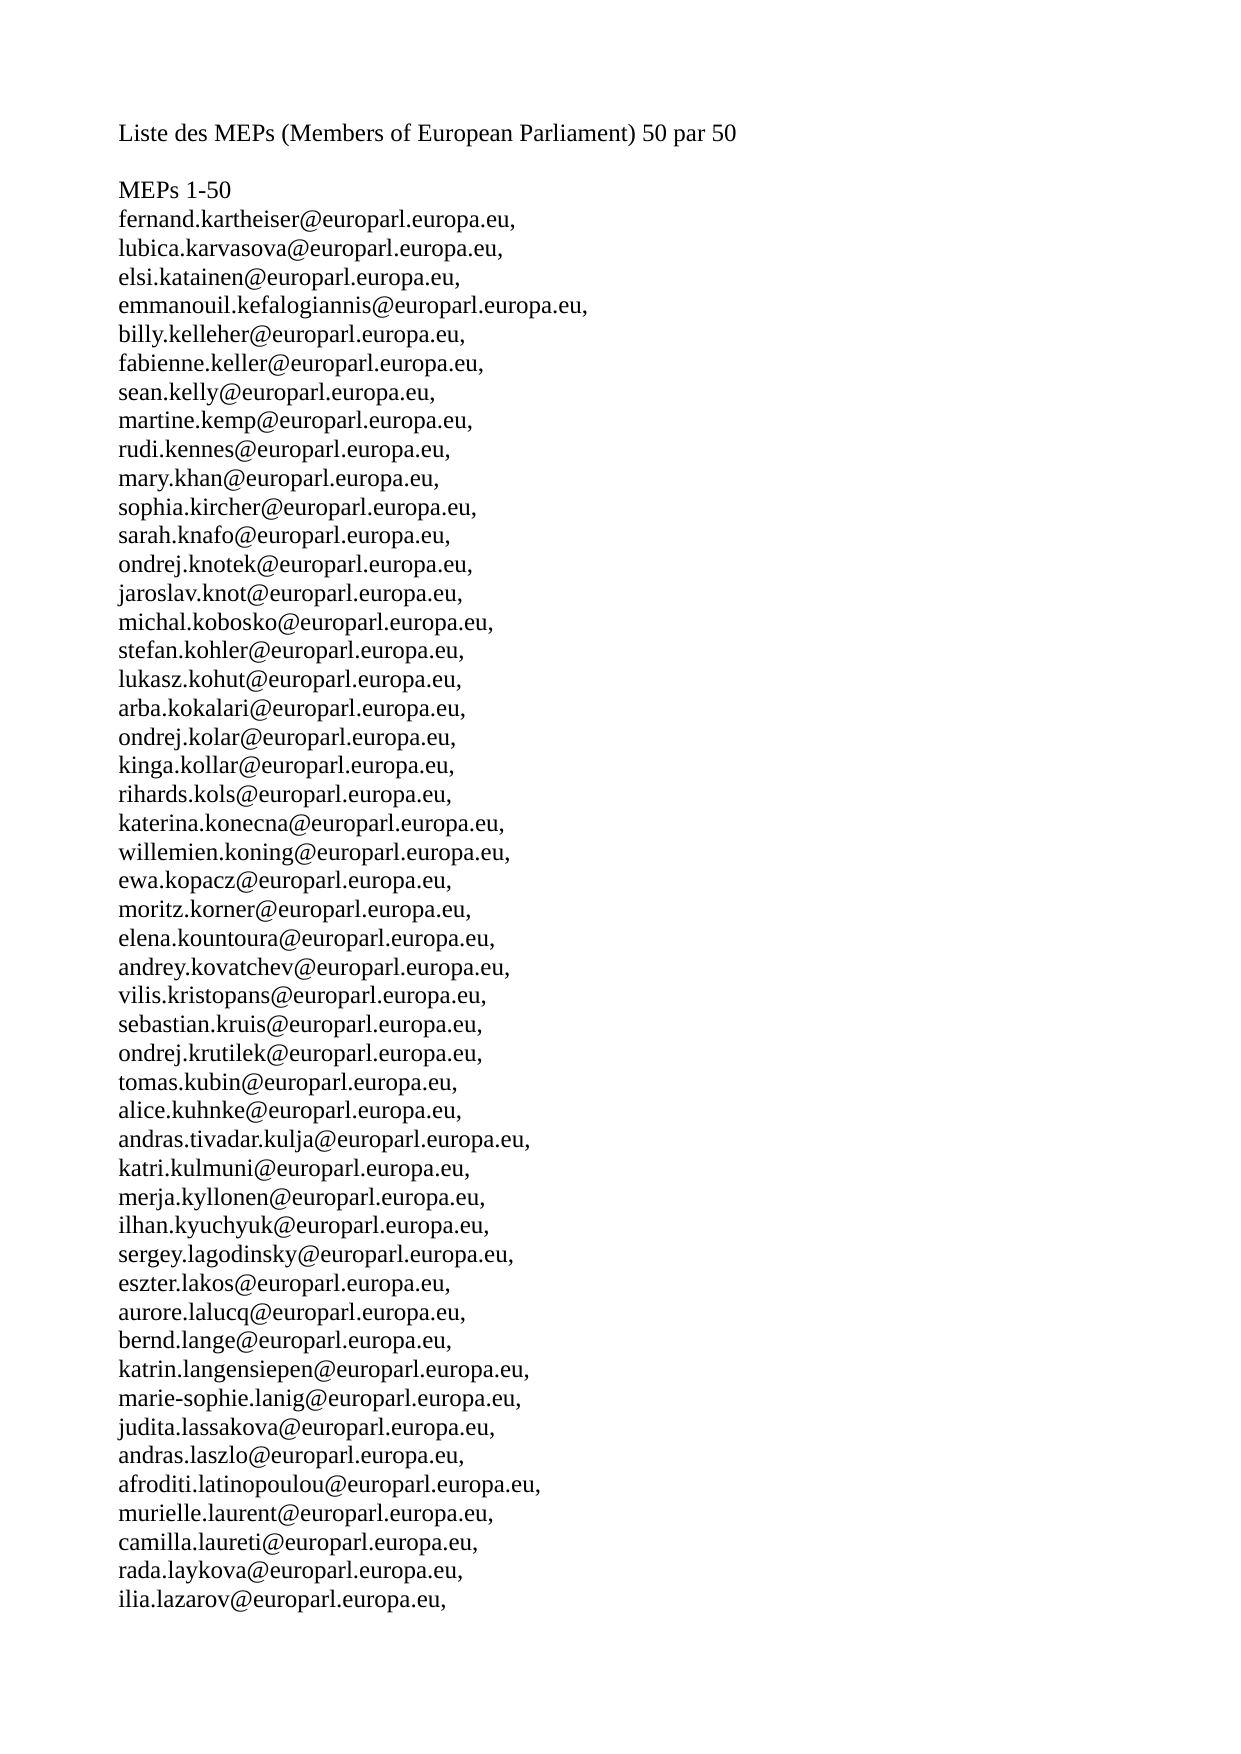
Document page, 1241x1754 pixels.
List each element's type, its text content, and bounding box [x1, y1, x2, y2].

text lukasz.kohut@europarl.europa.eu, [118, 664, 1122, 693]
text Liste des MEPs (Members of European Parliament) 50 par 50 [118, 118, 1122, 147]
text emmanouil.kefalogiannis@europarl.europa.eu, [118, 291, 1122, 319]
text fabienne.keller@europarl.europa.eu, [118, 348, 1122, 377]
text martine.kemp@europarl.europa.eu, [118, 406, 1122, 434]
text sophia.kircher@europarl.europa.eu, [118, 492, 1122, 521]
text sergey.lagodinsky@europarl.europa.eu, [118, 1239, 1122, 1268]
text ondrej.krutilek@europarl.europa.eu, [118, 1038, 1122, 1067]
text mary.khan@europarl.europa.eu, [118, 463, 1122, 492]
text katrin.langensiepen@europarl.europa.eu, [118, 1354, 1122, 1383]
text billy.kelleher@europarl.europa.eu, [118, 319, 1122, 348]
text sebastian.kruis@europarl.europa.eu, [118, 1009, 1122, 1038]
text ilia.lazarov@europarl.europa.eu, [118, 1584, 1122, 1613]
text ondrej.kolar@europarl.europa.eu, [118, 722, 1122, 751]
text jaroslav.knot@europarl.europa.eu, [118, 578, 1122, 607]
text ewa.kopacz@europarl.europa.eu, [118, 866, 1122, 894]
text ondrej.knotek@europarl.europa.eu, [118, 549, 1122, 578]
text stefan.kohler@europarl.europa.eu, [118, 636, 1122, 664]
text alice.kuhnke@europarl.europa.eu, [118, 1096, 1122, 1124]
text murielle.laurent@europarl.europa.eu, [118, 1498, 1122, 1527]
text andras.laszlo@europarl.europa.eu, [118, 1441, 1122, 1469]
text aurore.lalucq@europarl.europa.eu, [118, 1297, 1122, 1326]
text tomas.kubin@europarl.europa.eu, [118, 1067, 1122, 1096]
text bernd.lange@europarl.europa.eu, [118, 1326, 1122, 1354]
text merja.kyllonen@europarl.europa.eu, [118, 1182, 1122, 1211]
text lubica.karvasova@europarl.europa.eu, [118, 233, 1122, 262]
text arba.kokalari@europarl.europa.eu, [118, 693, 1122, 722]
text ilhan.kyuchyuk@europarl.europa.eu, [118, 1211, 1122, 1239]
text eszter.lakos@europarl.europa.eu, [118, 1268, 1122, 1297]
text judita.lassakova@europarl.europa.eu, [118, 1412, 1122, 1441]
text willemien.koning@europarl.europa.eu, [118, 837, 1122, 866]
text rada.laykova@europarl.europa.eu, [118, 1556, 1122, 1584]
text rudi.kennes@europarl.europa.eu, [118, 434, 1122, 463]
text vilis.kristopans@europarl.europa.eu, [118, 981, 1122, 1009]
text MEPs 1-50 [118, 176, 1122, 204]
text katerina.konecna@europarl.europa.eu, [118, 808, 1122, 837]
text sarah.knafo@europarl.europa.eu, [118, 521, 1122, 549]
text marie-sophie.lanig@europarl.europa.eu, [118, 1383, 1122, 1412]
text kinga.kollar@europarl.europa.eu, [118, 751, 1122, 779]
text elsi.katainen@europarl.europa.eu, [118, 262, 1122, 291]
text sean.kelly@europarl.europa.eu, [118, 377, 1122, 406]
text camilla.laureti@europarl.europa.eu, [118, 1527, 1122, 1556]
text elena.kountoura@europarl.europa.eu, [118, 923, 1122, 952]
text andras.tivadar.kulja@europarl.europa.eu, [118, 1124, 1122, 1153]
text fernand.kartheiser@europarl.europa.eu, [118, 204, 1122, 233]
text afroditi.latinopoulou@europarl.europa.eu, [118, 1469, 1122, 1498]
text moritz.korner@europarl.europa.eu, [118, 894, 1122, 923]
text katri.kulmuni@europarl.europa.eu, [118, 1153, 1122, 1182]
text andrey.kovatchev@europarl.europa.eu, [118, 952, 1122, 981]
text michal.kobosko@europarl.europa.eu, [118, 607, 1122, 636]
text rihards.kols@europarl.europa.eu, [118, 779, 1122, 808]
